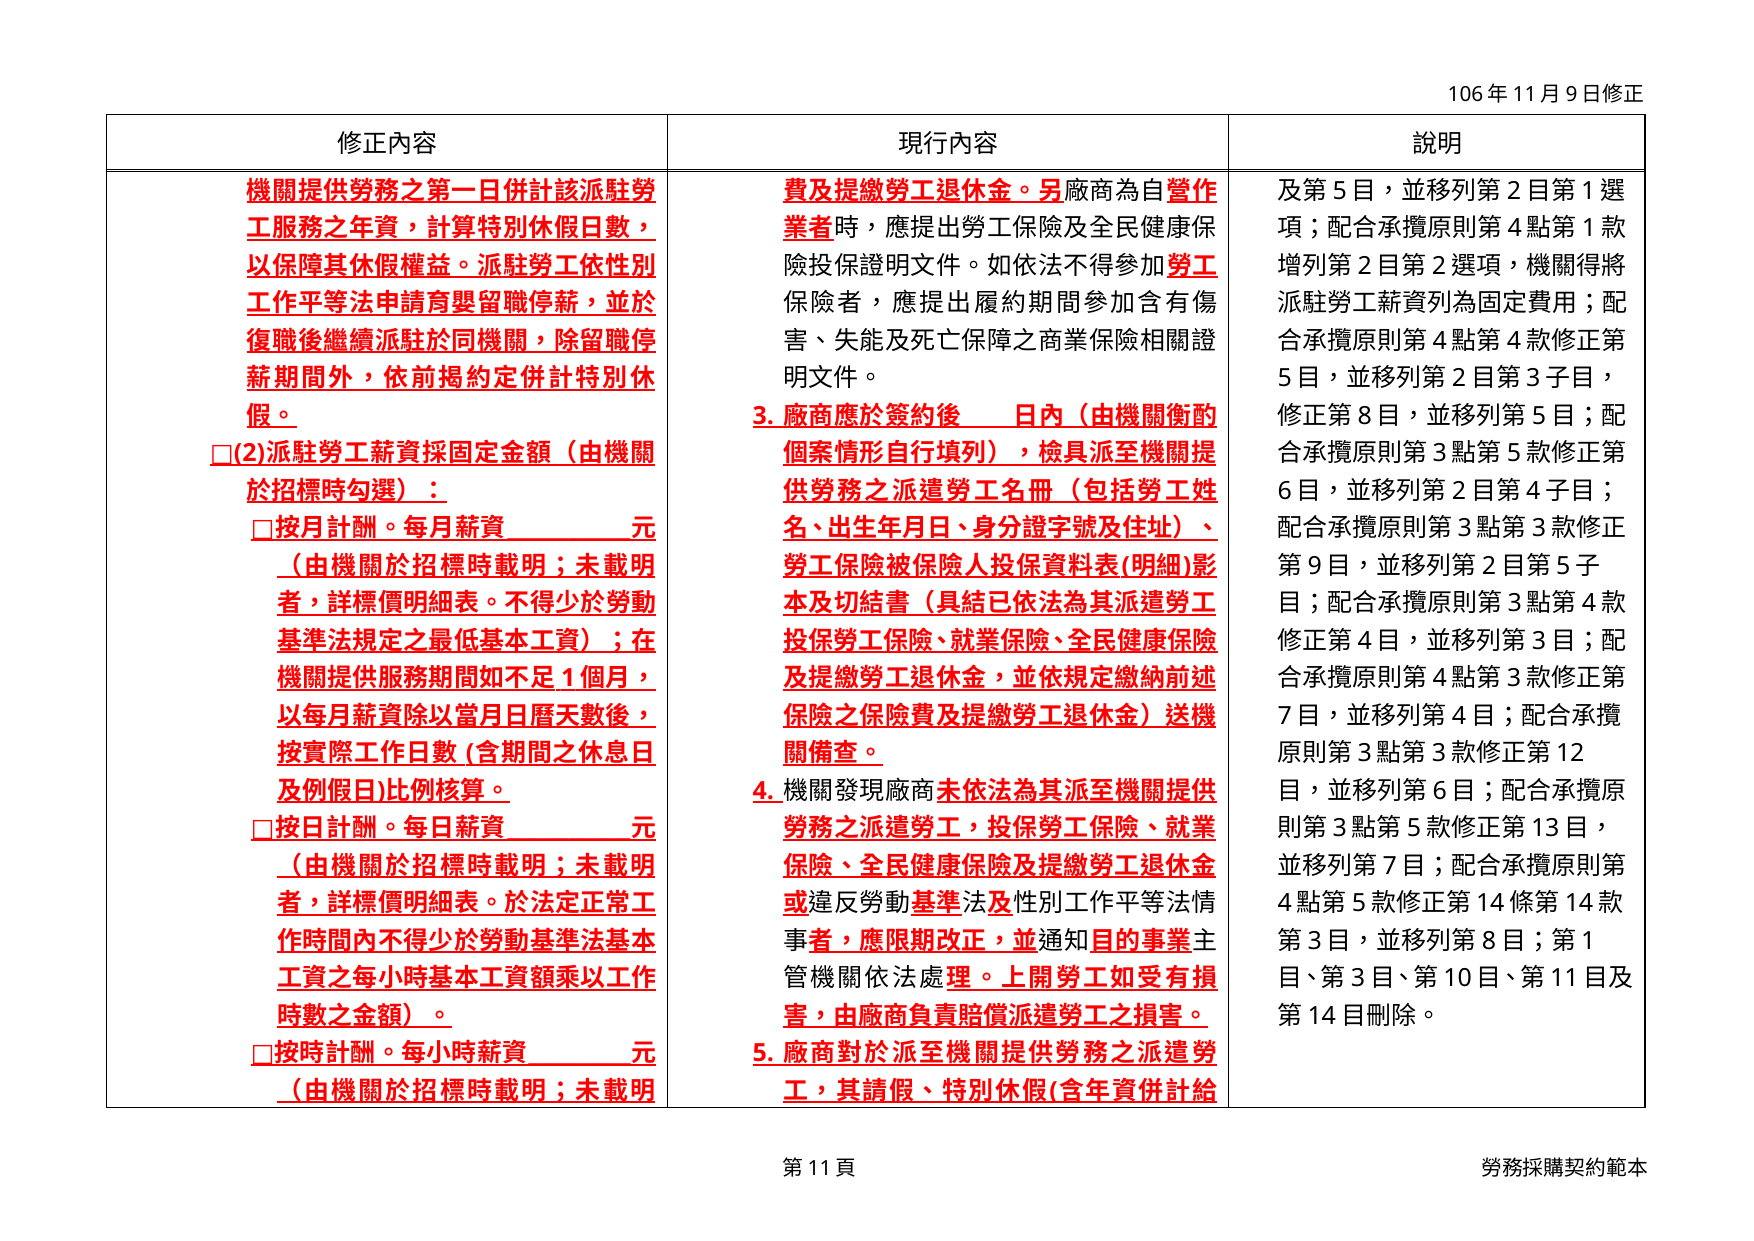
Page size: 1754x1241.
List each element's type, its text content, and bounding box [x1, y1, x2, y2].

table_header 說明 [1229, 115, 1644, 169]
table_cell 費及提繳勞工退休金。另廠商為自營作業者時，應提出勞工保險及全民健康保險投保證明文件。如依法不得參加勞工保險者，應提出履約期間參加含有傷害、失能及死亡保障之商業保險相關證明文件。 3. 廠商應於簽約後_____日內（由機關衡酌個案情形自行填列），檢具派至機關提供勞務之派遣勞工名冊（包括勞工姓名、出生年月日、身分證字號及住址）、勞工保險被保險人投保資料表(明細)影本及切結書（具結已依法為其派遣勞工投保勞工保險、就業保險、全民健康保險及提繳勞工退休金，並依規定繳納前述保險之保險費及提繳勞工退休金）送機關備查。 4. 機關發現廠商未依法為其派至機關提供勞務之派遣勞工，投保勞工保險、就業保險、全民健康保險及提繳勞工退休金或違反勞動基準法及性別工作平等法情事者，應限期改正，並通知目的事業主管機關依法處理。上開勞工如受有損害，由廠商負責賠償派遣勞工之損害。 5. 廠商對於派至機關提供勞務之派遣勞工，其請假、特別休假(含年資併計給 [668, 172, 1228, 1107]
table_cell 第12款第1目參照「勞動派遣採購契約範本」第8條第9款第1目修正。 第13款參照「財物採購契約範本」第8條第21款修正。 依勞動部建議刪除第16款。以下款次遞移。 第17款移列第16款，本會已訂定「勞動派遣採購契約範本」，機關依行政院訂頒「行政院運用勞動派遣應行注意事項」規定運用勞動派遣，應採「勞動派遣採購契約範本」，爰配合勞動部105年2月4日勞動關2字第1050125217號函訂定政府機關(構)運用勞務承攬參考原則（下稱承攬原則）修正為「勞工權益保障」；另配合承攬原則第3點第1款修正第2目，並移列第1目；配合承攬原則第2點第3款，增列第2目派駐勞工權益保障約定；配合承攬原則第4點第1款修正第14條第14款第4目及第5目，並移列第2目第1選項；配合承攬原則第4點第1款增列第2目第2選項，機關得將派駐勞工薪資列為固定費用；配合承攬原則第4點第4款修正第5目，並移列第2目第3子目，修正第8目，並移列第5目；配合承攬原則第3點第5款修正第6目，並移列第2目第4子目；配合承攬原則第3點第3款修正第9目，並移列第2目第5子目；配合承攬原則第3點第4款修正第4目，並移列第3目；配合承攬原則第4點第3款修正第7目，並移列第4目；配合承攬原則第3點第3款修正第12目，並移列第6目；配合承攬原則第3點第5款修正第13目，並移列第7目；配合承攬原則第4點第5款修正第14條第14款第3目，並移列第8目；第1目、第3目、第10目、第11目及第14目刪除。 第18款移列第17款，並配合教育部100年10月7日「101學年度國家安全機密系所認定會議」決議，增列排除境外人士參與涉及國家安全機密研究選項。另本會已訂定「勞動派遣採購契約範本」，機關依行政院訂頒「行政院運用勞動派遣應行注意事項」規定運用勞動派遣，應採「勞動派遣採購契約範本」，爰刪除第18款有關勞動派遣選項。 本會已訂有「資訊服務採購契約範本」，機關辦理架設網站採購應採前揭契約範本，爰刪除第20款。 本會已訂定「勞動派遣採購契約範本」，機關依行政院訂頒「行政院運用勞動派遣應行注意事項」規定運用勞動派遣，應採「勞動派遣採購契約範本」，爰刪除第21款。 依行政院院長於106年3月23日「空氣污染防制策略規劃後續辦理情形追蹤會議」指示，請交通部與工程會研議推動公共工程承攬廠商必須使用3期(加裝濾煙器，符合4、5期排放標準)以上柴油車載運，及參考行政院環境保護署106年4月5日環署空字第1060022877號函建議：「建請貴會協助擬具妥適條文，使公共建設、重大開發案或提供運輸服務之採購案，使用之柴油車輛空氣污染物排放標準符合以下規範：(一)108年8月31日(含)前執行採購案所使用之柴油車應優先選擇符合101年1月1日施行之交通工具空氣污染物排放標準第5條規定，或至少應選擇符合95年10月1日施行之交通工具空氣污染物排放標準第5條規定。(二)108年9月1日(含)起執行採購案所使用之柴油車應優先選擇符合108年9月1日施行之交通工具空氣污染物排放標準第5條規定，或至少應選擇符合101年1月1日施行之交通工具空氣污染物排放標準第5條規定。」增列第19款。 [1229, 172, 1644, 1107]
table_header 現行內容 [668, 115, 1228, 169]
table_header 修正內容 [107, 115, 667, 169]
table_cell 機關提供勞務之第一日併計該派駐勞工服務之年資，計算特別休假日數，以保障其休假權益。派駐勞工依性別工作平等法申請育嬰留職停薪，並於復職後繼續派駐於同機關，除留職停薪期間外，依前揭約定併計特別休假。 □(2)派駐勞工薪資採固定金額（由機關於招標時勾選）： □按月計酬。每月薪資____________元（由機關於招標時載明；未載明者，詳標價明細表。不得少於勞動基準法規定之最低基本工資）；在機關提供服務期間如不足1個月，以每月薪資除以當月日曆天數後，按實際工作日數 (含期間之休息日及例假日)比例核算。 □按日計酬。每日薪資____________元（由機關於招標時載明；未載明者，詳標價明細表。於法定正常工作時間內不得少於勞動基準法基本工資之每小時基本工資額乘以工作時數之金額）。 □按時計酬。每小時薪資__________元（由機關於招標時載明；未載明 [107, 172, 667, 1107]
